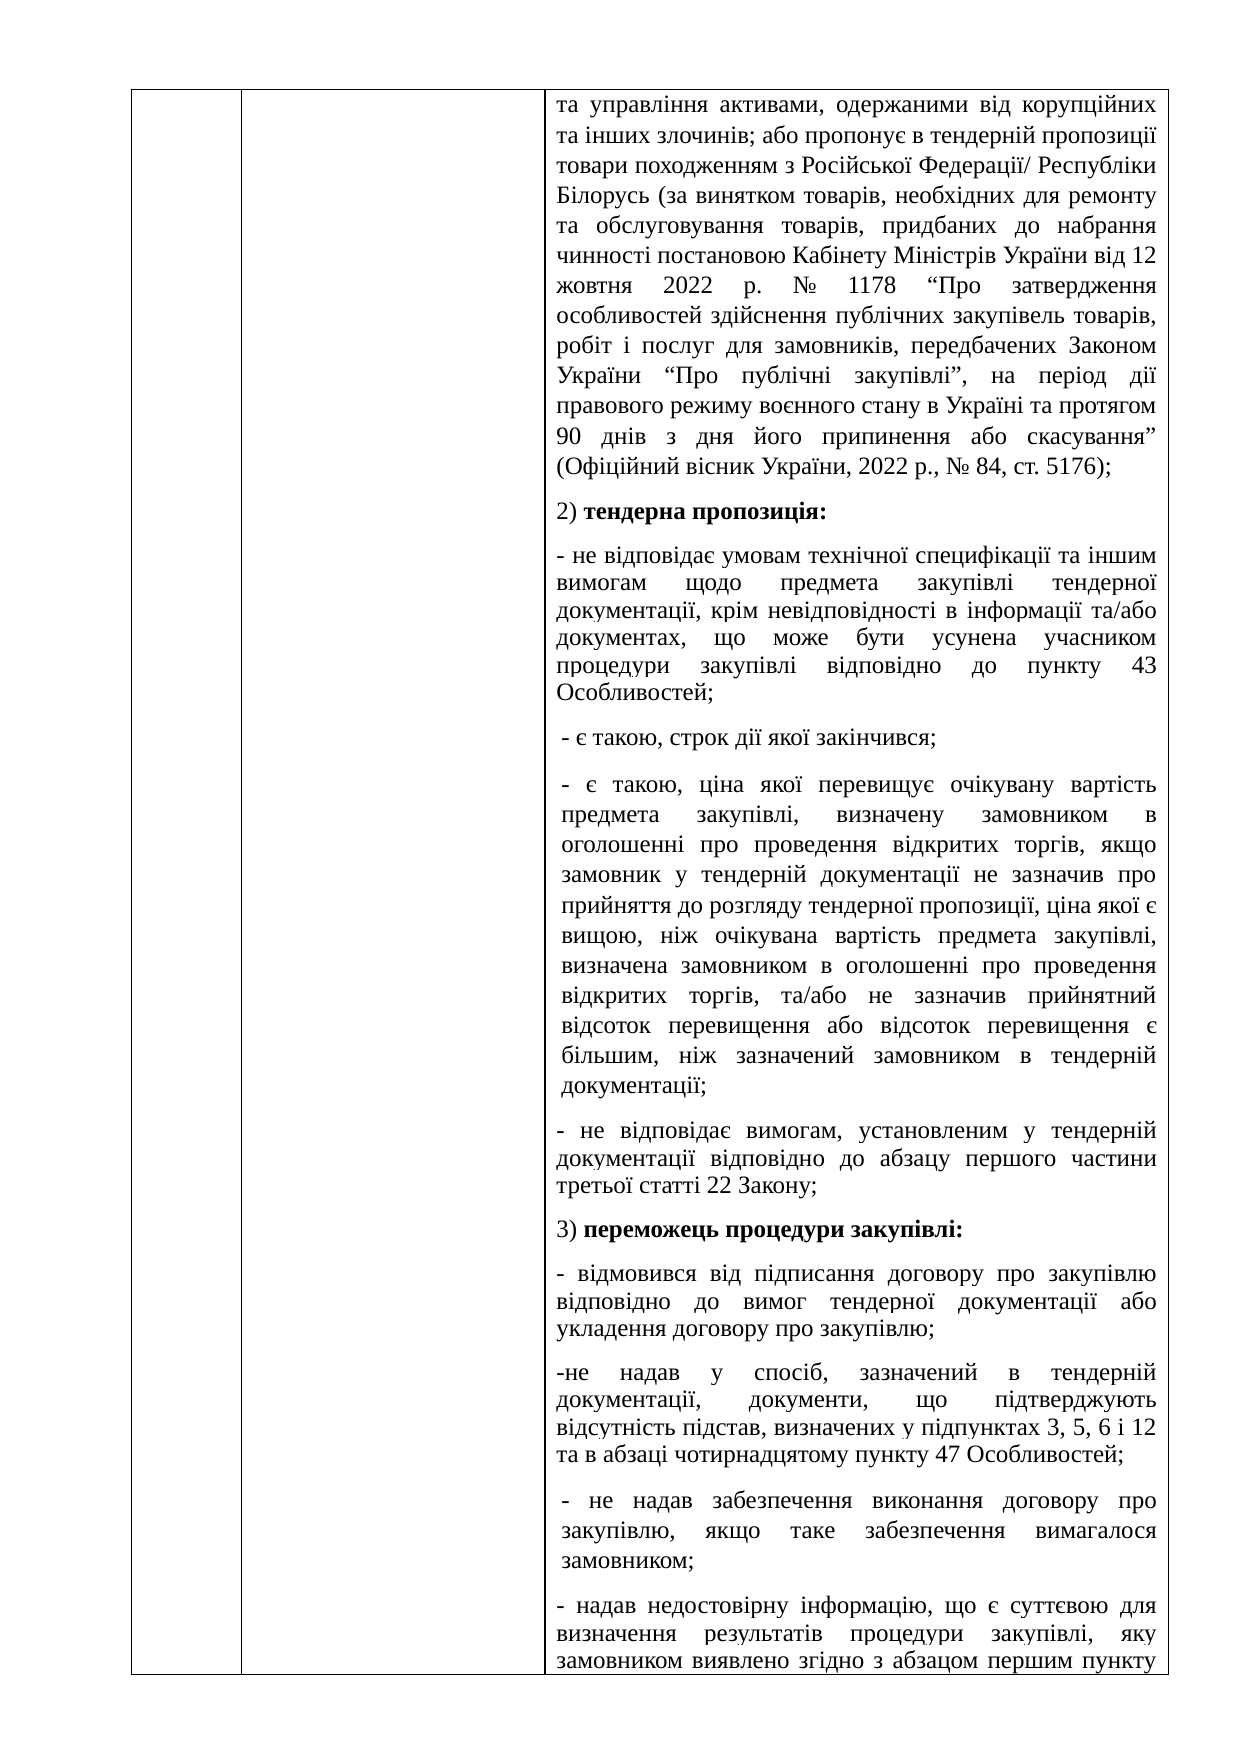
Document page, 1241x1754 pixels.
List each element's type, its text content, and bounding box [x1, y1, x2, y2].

table_cell [132, 90, 241, 1674]
table_cell та управління активами, одержаними від корупційних та інших злочинів; або пропонує в тендерній пропозиції товари походженням з Російської Федерації/ Республіки Білорусь (за винятком товарів, необхідних для ремонту та обслуговування товарів, придбаних до набрання чинності постановою Кабінету Міністрів України від 12 жовтня 2022 р. № 1178 “Про затвердження особливостей здійснення публічних закупівель товарів, робіт і послуг для замовників, передбачених Законом України “Про публічні закупівлі”, на період дії правового режиму воєнного стану в Україні та протягом 90 днів з дня його припинення або скасування” (Офіційний вісник України, 2022 р., № 84, ст. 5176); 2) тендерна пропозиція: - не відповідає умовам технічної специфікації та іншим вимогам щодо предмета закупівлі тендерної документації, крім невідповідності в інформації та/або документах, що може бути усунена учасником процедури закупівлі відповідно до пункту 43 Особливостей; - є такою, строк дії якої закінчився; - є такою, ціна якої перевищує очікувану вартість предмета закупівлі, визначену замовником в оголошенні про проведення відкритих торгів, якщо замовник у тендерній документації не зазначив про прийняття до розгляду тендерної пропозиції, ціна якої є вищою, ніж очікувана вартість предмета закупівлі, визначена замовником в оголошенні про проведення відкритих торгів, та/або не зазначив прийнятний відсоток перевищення або відсоток перевищення є більшим, ніж зазначений замовником в тендерній документації; - не відповідає вимогам, установленим у тендерній документації відповідно до абзацу першого частини третьої статті 22 Закону; 3) переможець процедури закупівлі: - відмовився від підписання договору про закупівлю відповідно до вимог тендерної документації або укладення договору про закупівлю; -не надав у спосіб, зазначений в тендерній документації, документи, що підтверджують відсутність підстав, визначених у підпунктах 3, 5, 6 і 12 та в абзаці чотирнадцятому пункту 47 Особливостей; - не надав забезпечення виконання договору про закупівлю, якщо таке забезпечення вимагалося замовником; - надав недостовірну інформацію, що є суттєвою для визначення результатів процедури закупівлі, яку замовником виявлено згідно з абзацом першим пункту [546, 90, 1168, 1674]
table_cell [242, 90, 544, 1674]
